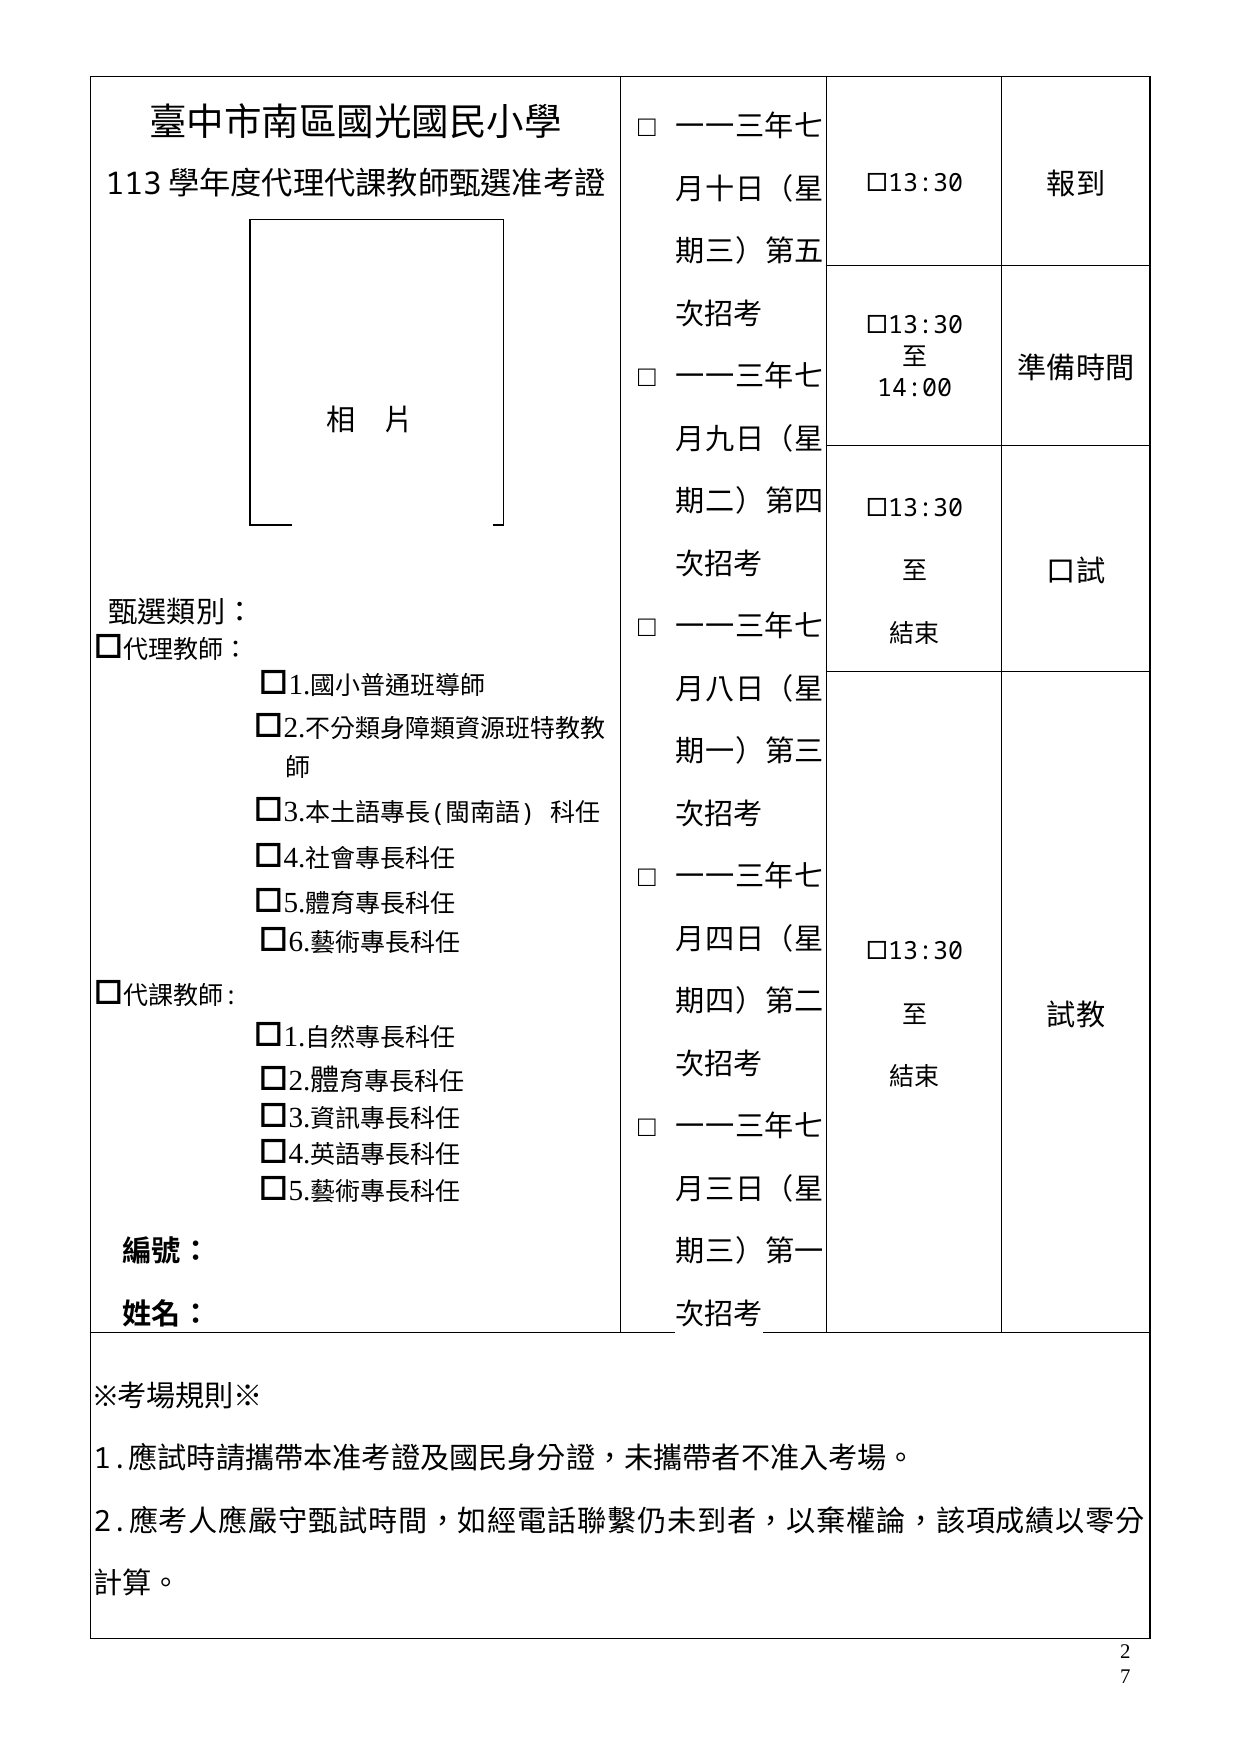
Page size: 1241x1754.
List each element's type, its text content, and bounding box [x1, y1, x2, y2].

table_cell 13:30 至 結束 [827, 672, 1001, 1332]
table_cell 準備時間 [1002, 266, 1149, 445]
table_cell 13:30 至 結束 [827, 446, 1001, 671]
table_cell 報到 [1002, 77, 1149, 265]
table_header 臺中市南區國光國民小學 113學年度代理代課教師甄選准考證 甄選類別： 代理教師： 1.國小普通班導師 2.不分類身障類資源班特教教師 3.本土語專長(閩南語) 科任 4.社會專長科任 5.體育專長科任 6.藝術專長科任 代課教師: 1.自然專長科任 2.體育專長科任 3.資訊專長科任 4.英語專長科任 5.藝術專長科任 編號： 姓名： [91, 77, 620, 1332]
table_cell 口試 [1002, 446, 1149, 671]
table_cell ※考場規則※ 1.應試時請攜帶本准考證及國民身分證，未攜帶者不准入考場。 2.應考人應嚴守甄試時間，如經電話聯繫仍未到者，以棄權論，該項成績以零分計算。 [91, 1333, 1149, 1637]
table_cell 試教 [1002, 672, 1149, 1332]
table_cell 一一三年七月十日（星期三）第五次招考 一一三年七月九日（星期二）第四次招考 一一三年七月八日（星期一）第三次招考 一一三年七月四日（星期四）第二次招考 一一三年七月三日（星期三）第一次招考 [621, 77, 826, 1332]
table_cell 13:30 至 14:00 [827, 266, 1001, 445]
table_cell 13:30 [827, 77, 1001, 265]
